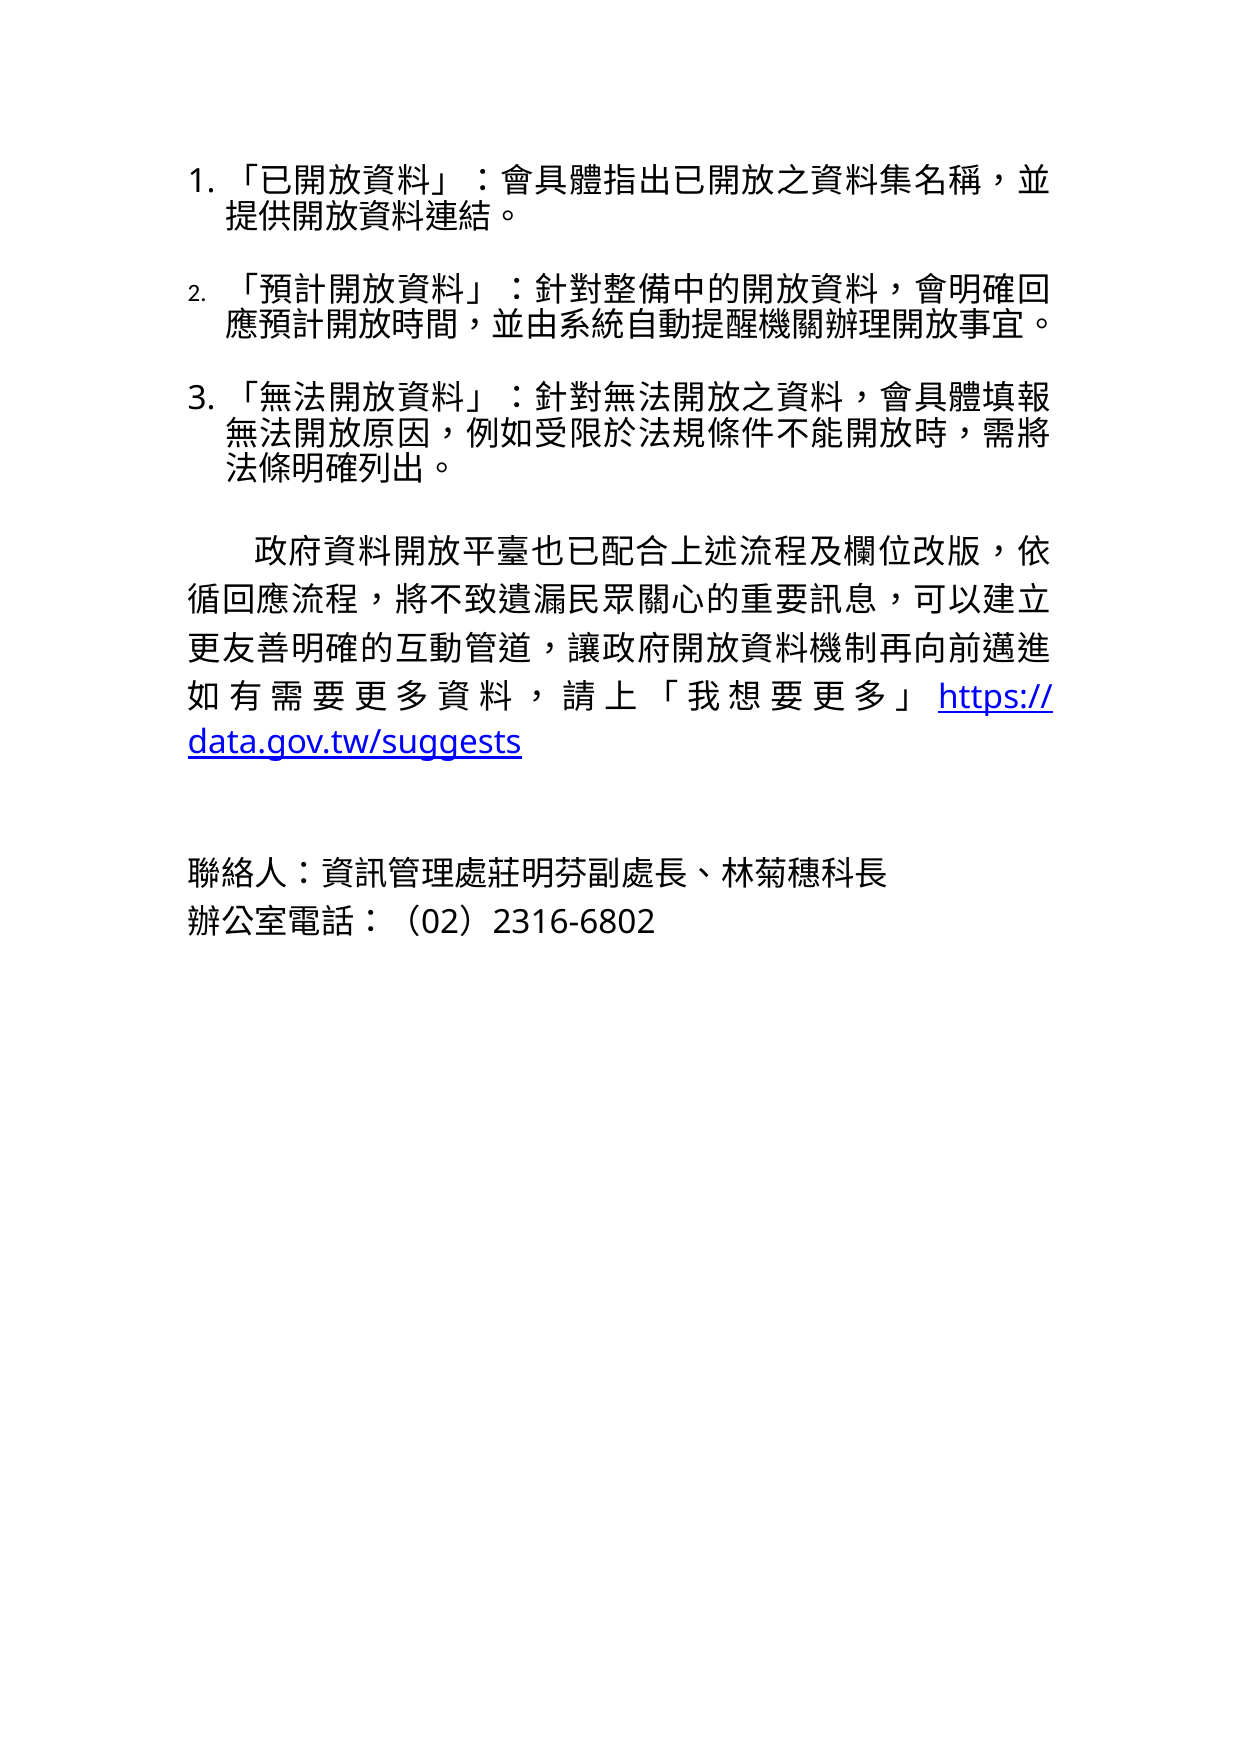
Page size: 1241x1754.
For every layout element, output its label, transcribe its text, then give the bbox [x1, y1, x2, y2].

text 辦公室電話：（02）2316-6802 [187, 894, 1053, 943]
text 聯絡人：資訊管理處莊明芬副處長、林菊穗科長 [187, 846, 1053, 894]
list 「無法開放資料」：針對無法開放之資料，會具體填報無法開放原因，例如受限於法規條件不能開放時，需將法條明確列出。 [187, 381, 1053, 487]
text 政府資料開放平臺也已配合上述流程及欄位改版，依循回應流程，將不致遺漏民眾關心的重要訊息，可以建立更友善明確的互動管道，讓政府開放資料機制再向前邁進。如有需要更多資料，請上「我想要更多」https://data.gov.tw/suggests [187, 525, 1053, 763]
list 「預計開放資料」：針對整備中的開放資料，會明確回應預計開放時間，並由系統自動提醒機關辦理開放事宜。 [187, 273, 1053, 344]
list 「已開放資料」：會具體指出已開放之資料集名稱，並提供開放資料連結。 [187, 164, 1053, 235]
